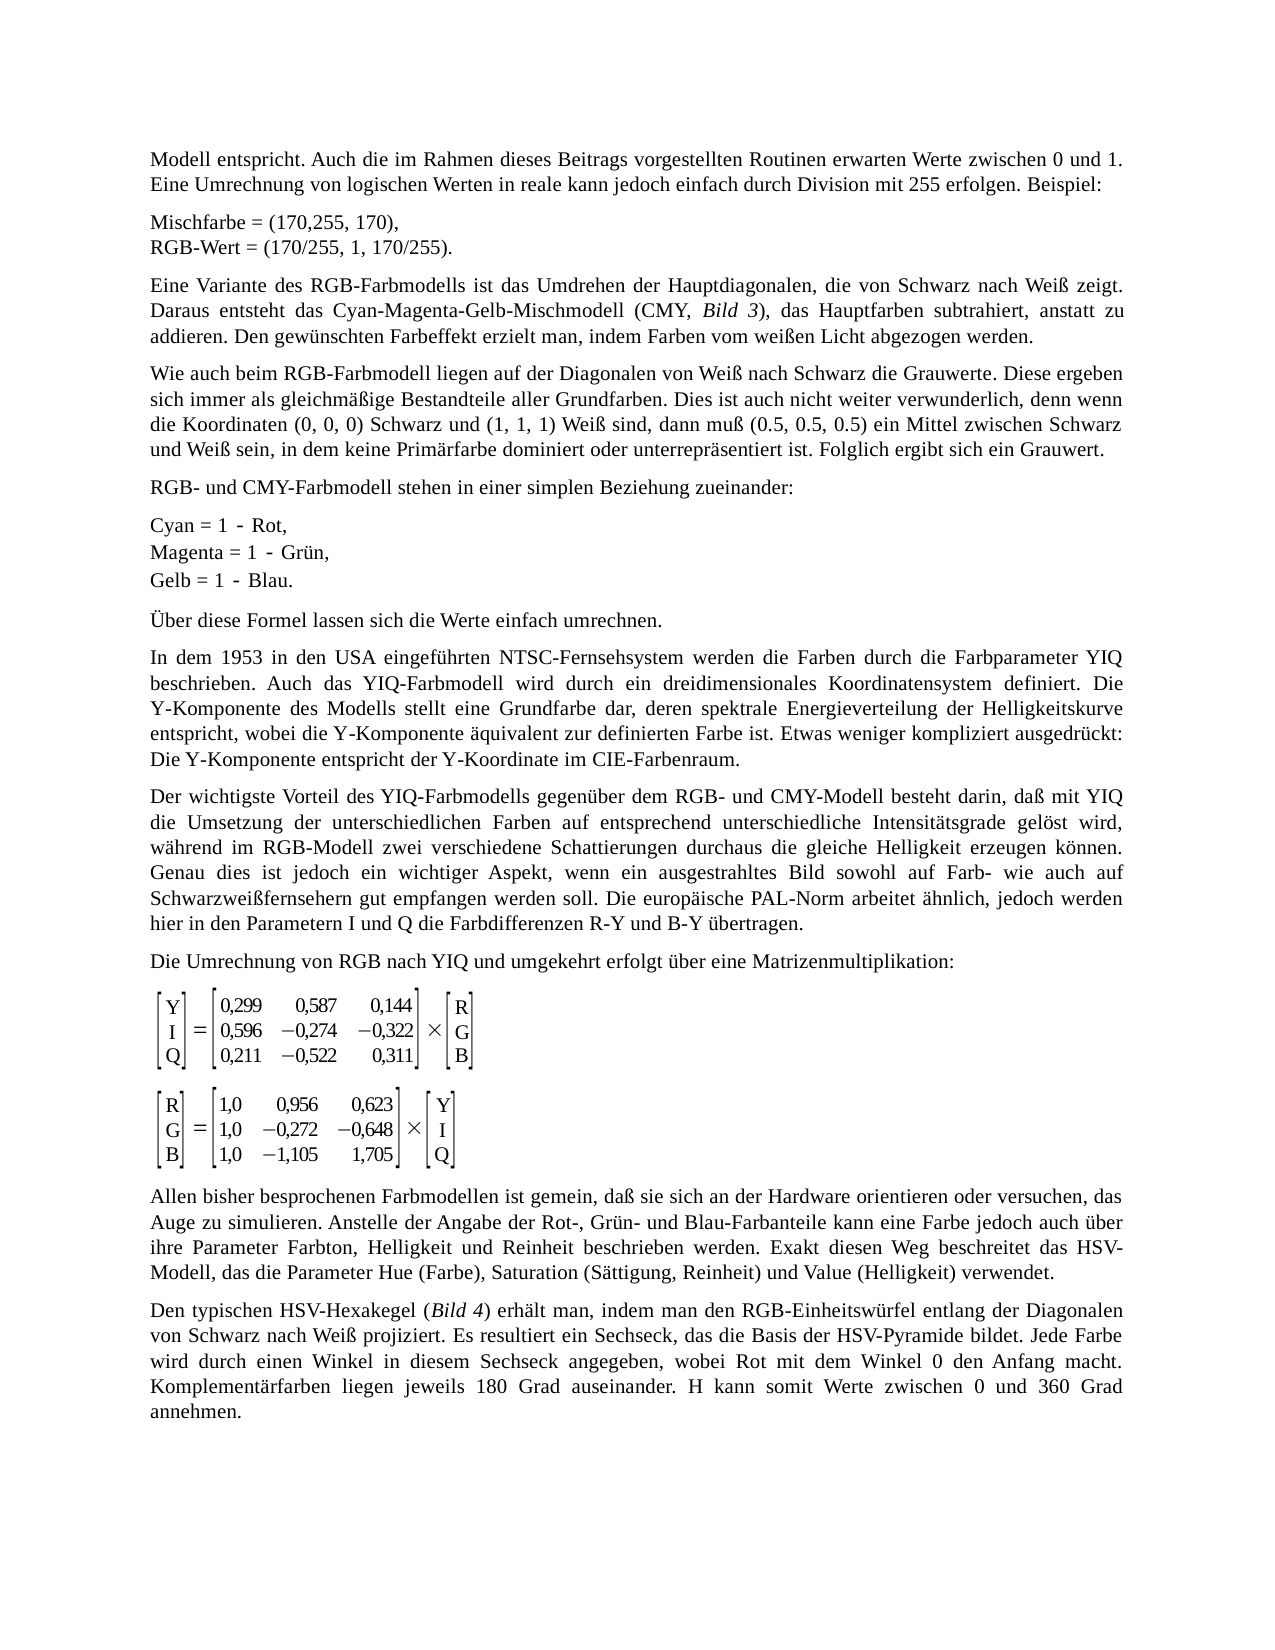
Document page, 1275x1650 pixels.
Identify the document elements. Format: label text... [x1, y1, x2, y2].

text In dem 1953 in den USA eingeführten NTSC-Fernsehsystem werden die Farben durch die Farbparameter YIQ beschrieben. Auch das YIQ-Farbmodell wird durch ein dreidimensionales Koordinatensystem definiert. Die Y‑Komponente des Modells stellt eine Grundfarbe dar, deren spektrale Energieverteilung der Helligkeitskurve entspricht, wobei die Y‑Komponente äquivalent zur definierten Farbe ist. Etwas weniger kompliziert ausgedrückt: Die Y‑Komponente entspricht der Y‑Koordinate im CIE-Farbenraum. [150, 646, 1125, 771]
text Allen bisher besprochenen Farbmodellen ist gemein, daß sie sich an der Hardware orientieren oder versuchen, das Auge zu simulieren. Anstelle der Angabe der Rot-, Grün- und Blau-Farbanteile kann eine Farbe jedoch auch über ihre Parameter Farbton, Helligkeit und Reinheit beschrieben werden. Exakt diesen Weg beschreitet das HSV-Modell, das die Parameter Hue (Farbe), Saturation (Sättigung, Reinheit) und Value (Helligkeit) verwendet. [150, 1185, 1125, 1284]
text RGB- und CMY-Farbmodell stehen in einer simplen Beziehung zueinander: [150, 476, 1125, 499]
text Über diese Formel lassen sich die Werte einfach umrechnen. [150, 608, 1125, 631]
text Modell entspricht. Auch die im Rahmen dieses Beitrags vorgestellten Routinen erwarten Werte zwischen 0 und 1. Eine Umrechnung von logischen Werten in reale kann jedoch einfach durch Division mit 255 erfolgen. Beispiel: [150, 148, 1125, 196]
text Wie auch beim RGB-Farbmodell liegen auf der Diagonalen von Weiß nach Schwarz die Grauwerte. Diese ergeben sich immer als gleichmäßige Bestandteile aller Grundfarben. Dies ist auch nicht weiter verwunderlich, denn wenn die Koordinaten (0, 0, 0) Schwarz und (1, 1, 1) Weiß sind, dann muß (0.5, 0.5, 0.5) ein Mittel zwischen Schwarz und Weiß sein, in dem keine Primärfarbe dominiert oder unterrepräsentiert ist. Folglich ergibt sich ein Grauwert. [150, 362, 1125, 461]
text Eine Variante des RGB-Farbmodells ist das Umdrehen der Hauptdiagonalen, die von Schwarz nach Weiß zeigt. Daraus entsteht das Cyan-Magenta-Gelb-Mischmodell (CMY, Bild 3), das Hauptfarben subtrahiert, anstatt zu addieren. Den gewünschten Farbeffekt erzielt man, indem Farben vom weißen Licht abgezogen werden. [150, 274, 1125, 347]
text Mischfarbe = (170,255, 170), RGB-Wert = (170/255, 1, 170/255). [150, 211, 1125, 259]
text Der wichtigste Vorteil des YIQ-Farbmodells gegenüber dem RGB- und CMY-Modell besteht darin, daß mit YIQ die Umsetzung der unterschiedlichen Farben auf entsprechend unterschiedliche Intensitätsgrade gelöst wird, während im RGB-Modell zwei verschiedene Schattierungen durchaus die gleiche Helligkeit erzeugen können. Genau dies ist jedoch ein wichtiger Aspekt, wenn ein ausgestrahltes Bild sowohl auf Farb- wie auch auf Schwarzweißfernsehern gut empfangen werden soll. Die europäische PAL-Norm arbeitet ähnlich, jedoch werden hier in den Parametern I und Q die Farbdifferenzen R-Y und B-Y übertragen. [150, 785, 1125, 935]
text Den typischen HSV-Hexakegel (Bild 4) erhält man, indem man den RGB-Einheitswürfel entlang der Diagonalen von Schwarz nach Weiß projiziert. Es resultiert ein Sechseck, das die Basis der HSV-Pyramide bildet. Jede Farbe wird durch einen Winkel in diesem Sechseck angegeben, wobei Rot mit dem Winkel 0 den Anfang macht. Komplementärfarben liegen jeweils 180 Grad auseinander. H kann somit Werte zwischen 0 und 360 Grad annehmen. [150, 1299, 1125, 1423]
text Cyan = 1 - Rot, Magenta = 1 - Grün, Gelb = 1 - Blau. [150, 514, 1125, 594]
text Die Umrechnung von RGB nach YIQ und umgekehrt erfolgt über eine Matrizenmultiplikation: [150, 950, 1125, 973]
